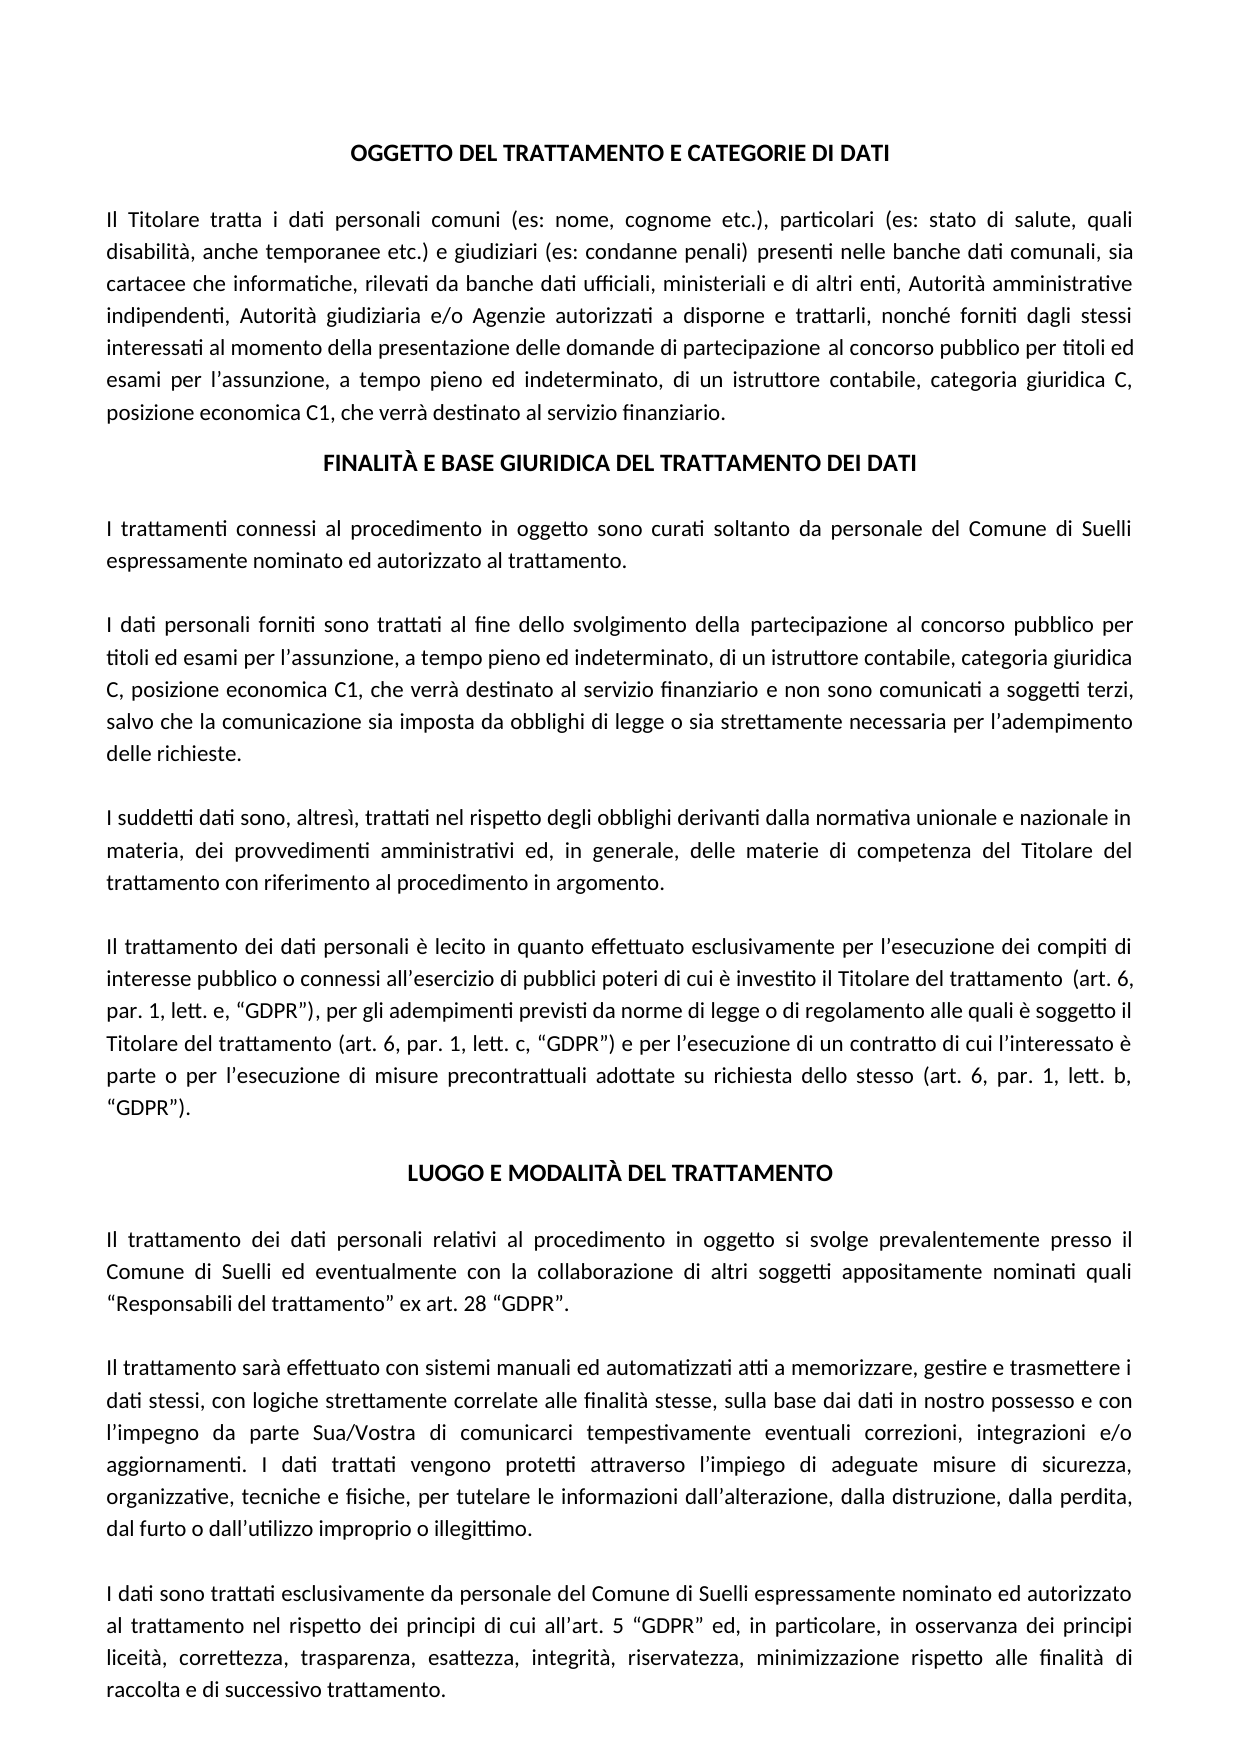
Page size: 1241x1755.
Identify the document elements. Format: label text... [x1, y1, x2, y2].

text I suddetti dati sono, altresì, trattati nel rispetto degli obblighi derivanti dalla normativa unionale e nazionale in materia, dei provvedimenti amministrativi ed, in generale, delle materie di competenza del Titolare del trattamento con riferimento al procedimento in argomento. [106, 803, 1134, 896]
text I trattamenti connessi al procedimento in oggetto sono curati soltanto da personale del Comune di Suelli espressamente nominato ed autorizzato al trattamento. [106, 514, 1134, 574]
text Il trattamento dei dati personali è lecito in quanto effettuato esclusivamente per l’esecuzione dei compiti di interesse pubblico o connessi all’esercizio di pubblici poteri di cui è investito il Titolare del trattamento (art. 6, par. 1, lett. e, “GDPR”), per gli adempimenti previsti da norme di legge o di regolamento alle quali è soggetto il Titolare del trattamento (art. 6, par. 1, lett. c, “GDPR”) e per l’esecuzione di un contratto di cui l’interessato è parte o per l’esecuzione di misure precontrattuali adottate su richiesta dello stesso (art. 6, par. 1, lett. b, “GDPR”). [106, 932, 1134, 1121]
text I dati personali forniti sono trattati al fine dello svolgimento della partecipazione al concorso pubblico per titoli ed esami per l’assunzione, a tempo pieno ed indeterminato, di un istruttore contabile, categoria giuridica C, posizione economica C1, che verrà destinato al servizio finanziario e non sono comunicati a soggetti terzi, salvo che la comunicazione sia imposta da obblighi di legge o sia strettamente necessaria per l’adempimento delle richieste. [106, 610, 1134, 767]
text Il trattamento dei dati personali relativi al procedimento in oggetto si svolge prevalentemente presso il Comune di Suelli ed eventualmente con la collaborazione di altri soggetti appositamente nominati quali “Responsabili del trattamento” ex art. 28 “GDPR”. [106, 1225, 1134, 1317]
text Il Titolare tratta i dati personali comuni (es: nome, cognome etc.), particolari (es: stato di salute, quali disabilità, anche temporanee etc.) e giudiziari (es: condanne penali) presenti nelle banche dati comunali, sia cartacee che informatiche, rilevati da banche dati ufficiali, ministeriali e di altri enti, Autorità amministrative indipendenti, Autorità giudiziaria e/o Agenzie autorizzati a disporne e trattarli, nonché forniti dagli stessi interessati al momento della presentazione delle domande di partecipazione al concorso pubblico per titoli ed esami per l’assunzione, a tempo pieno ed indeterminato, di un istruttore contabile, categoria giuridica C, posizione economica C1, che verrà destinato al servizio finanziario. [106, 205, 1134, 426]
text FINALITÀ E BASE GIURIDICA DEL TRATTAMENTO DEI DATI [106, 447, 1134, 477]
text I dati sono trattati esclusivamente da personale del Comune di Suelli espressamente nominato ed autorizzato al trattamento nel rispetto dei principi di cui all’art. 5 “GDPR” ed, in particolare, in osservanza dei principi liceità, correttezza, trasparenza, esattezza, integrità, riservatezza, minimizzazione rispetto alle finalità di raccolta e di successivo trattamento. [106, 1579, 1134, 1703]
text Il trattamento sarà effettuato con sistemi manuali ed automatizzati atti a memorizzare, gestire e trasmettere i dati stessi, con logiche strettamente correlate alle finalità stesse, sulla base dai dati in nostro possesso e con l’impegno da parte Sua/Vostra di comunicarci tempestivamente eventuali correzioni, integrazioni e/o aggiornamenti. I dati trattati vengono protetti attraverso l’impiego di adeguate misure di sicurezza, organizzative, tecniche e fisiche, per tutelare le informazioni dall’alterazione, dalla distruzione, dalla perdita, dal furto o dall’utilizzo improprio o illegittimo. [106, 1353, 1134, 1542]
text OGGETTO DEL TRATTAMENTO E CATEGORIE DI DATI [106, 137, 1134, 168]
text LUOGO E MODALITÀ DEL TRATTAMENTO [106, 1158, 1134, 1188]
